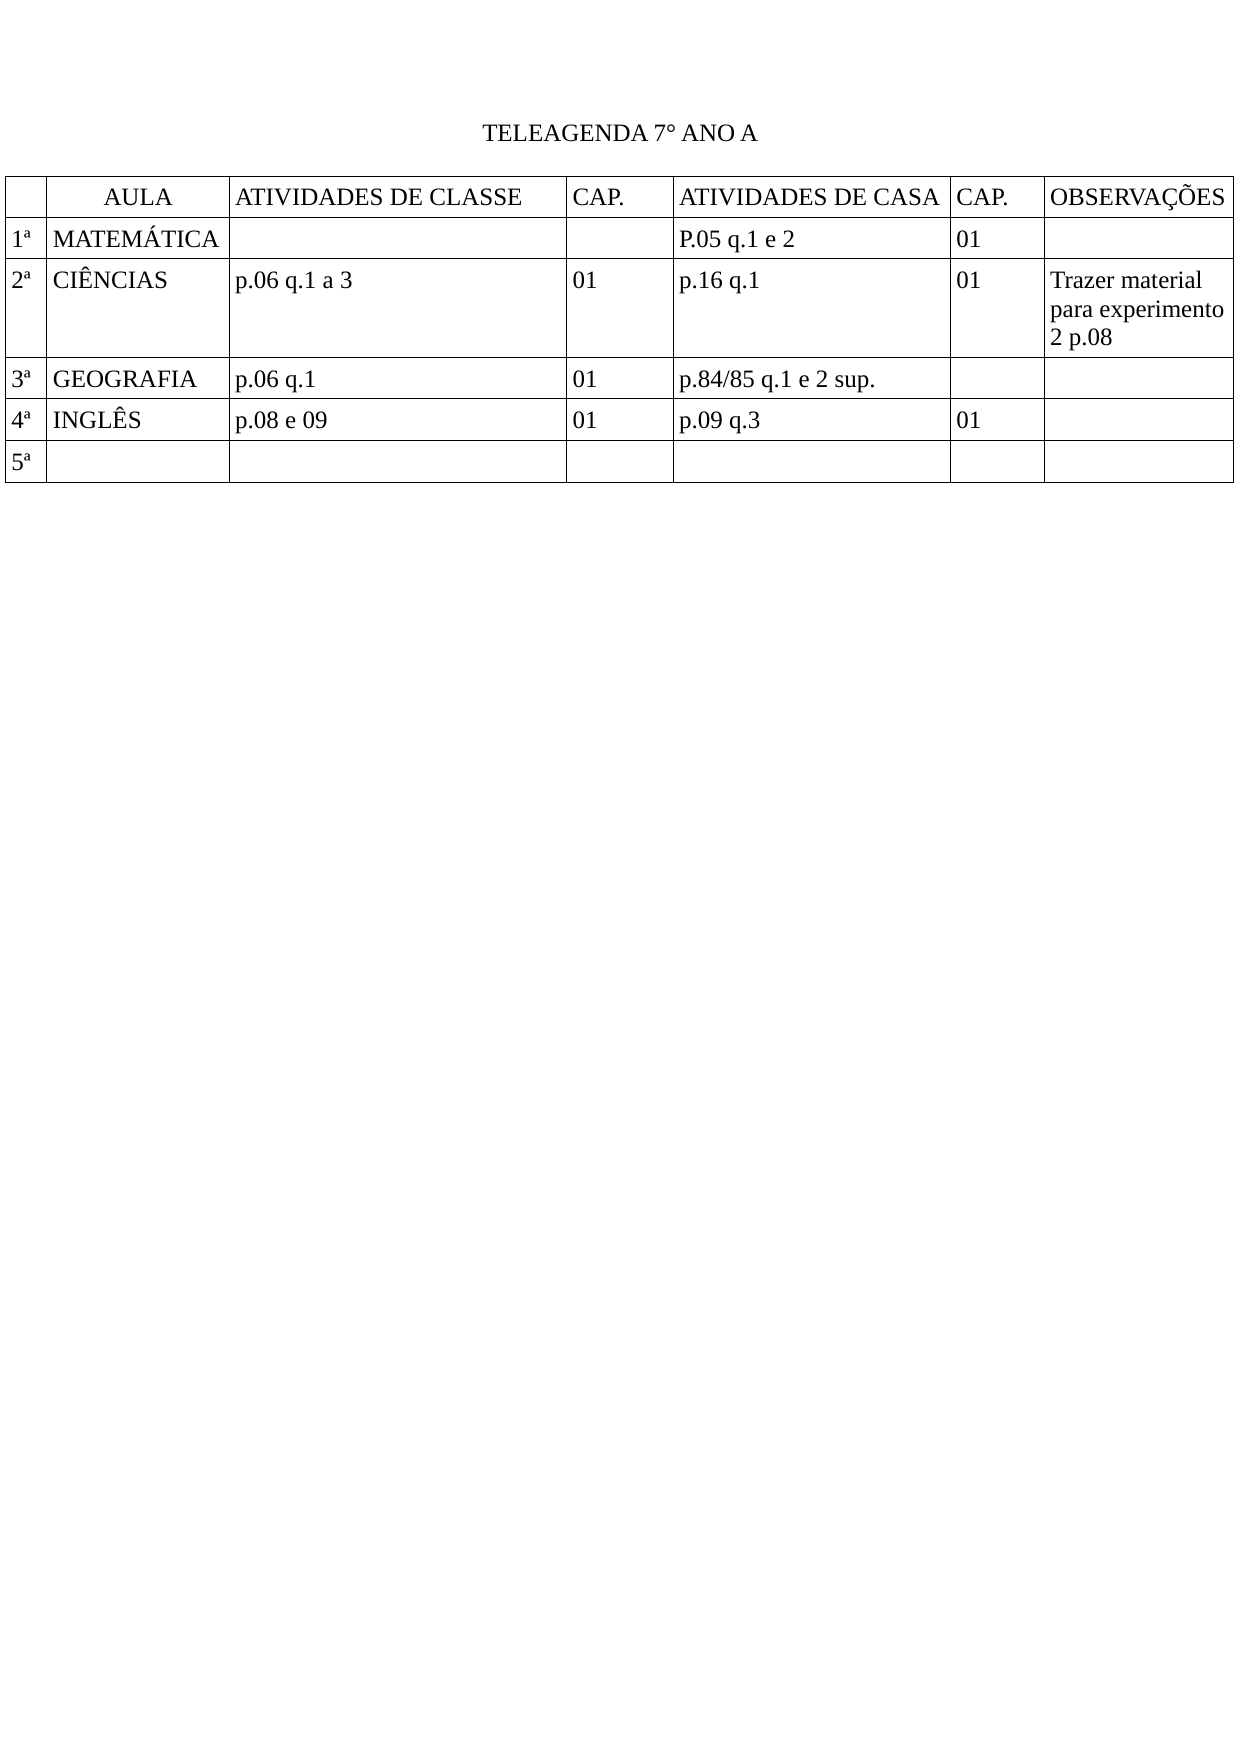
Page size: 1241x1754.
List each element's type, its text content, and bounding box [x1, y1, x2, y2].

table_cell 2ª [6, 259, 46, 357]
table_cell p.84/85 q.1 e 2 sup. [674, 358, 950, 398]
table_cell [951, 441, 1044, 482]
table_cell p.08 e 09 [230, 399, 566, 440]
table_cell [1045, 399, 1233, 440]
table_cell 01 [567, 399, 673, 440]
table_cell [567, 441, 673, 482]
table_cell p.09 q.3 [674, 399, 950, 440]
table_cell 4ª [6, 399, 46, 440]
table_header AULA [47, 177, 229, 217]
table_cell 1ª [6, 218, 46, 258]
table_header ATIVIDADES DE CLASSE [230, 177, 566, 217]
table_cell [1045, 218, 1233, 258]
table_cell P.05 q.1 e 2 [674, 218, 950, 258]
table_cell 01 [951, 399, 1044, 440]
table_header OBSERVAÇÕES [1045, 177, 1233, 217]
table_header CAP. [567, 177, 673, 217]
table_cell CIÊNCIAS [47, 259, 229, 357]
table_cell GEOGRAFIA [47, 358, 229, 398]
table_cell 01 [951, 259, 1044, 357]
table_cell 3ª [6, 358, 46, 398]
table_cell 5ª [6, 441, 46, 482]
table_cell p.16 q.1 [674, 259, 950, 357]
table_cell [951, 358, 1044, 398]
table_cell [47, 441, 229, 482]
table_cell 01 [567, 259, 673, 357]
table_cell p.06 q.1 [230, 358, 566, 398]
table_cell [230, 441, 566, 482]
table_header [6, 177, 46, 217]
table_cell [230, 218, 566, 258]
table_cell [1045, 358, 1233, 398]
table_cell Trazer material para experimento 2 p.08 [1045, 259, 1233, 357]
table_cell [567, 218, 673, 258]
table_cell 01 [951, 218, 1044, 258]
table_cell [1045, 441, 1233, 482]
table_header ATIVIDADES DE CASA [674, 177, 950, 217]
table_header CAP. [951, 177, 1044, 217]
text TELEAGENDA 7° ANO A [118, 118, 1122, 147]
table_cell p.06 q.1 a 3 [230, 259, 566, 357]
table_cell 01 [567, 358, 673, 398]
table_cell INGLÊS [47, 399, 229, 440]
table_cell MATEMÁTICA [47, 218, 229, 258]
table_cell [674, 441, 950, 482]
